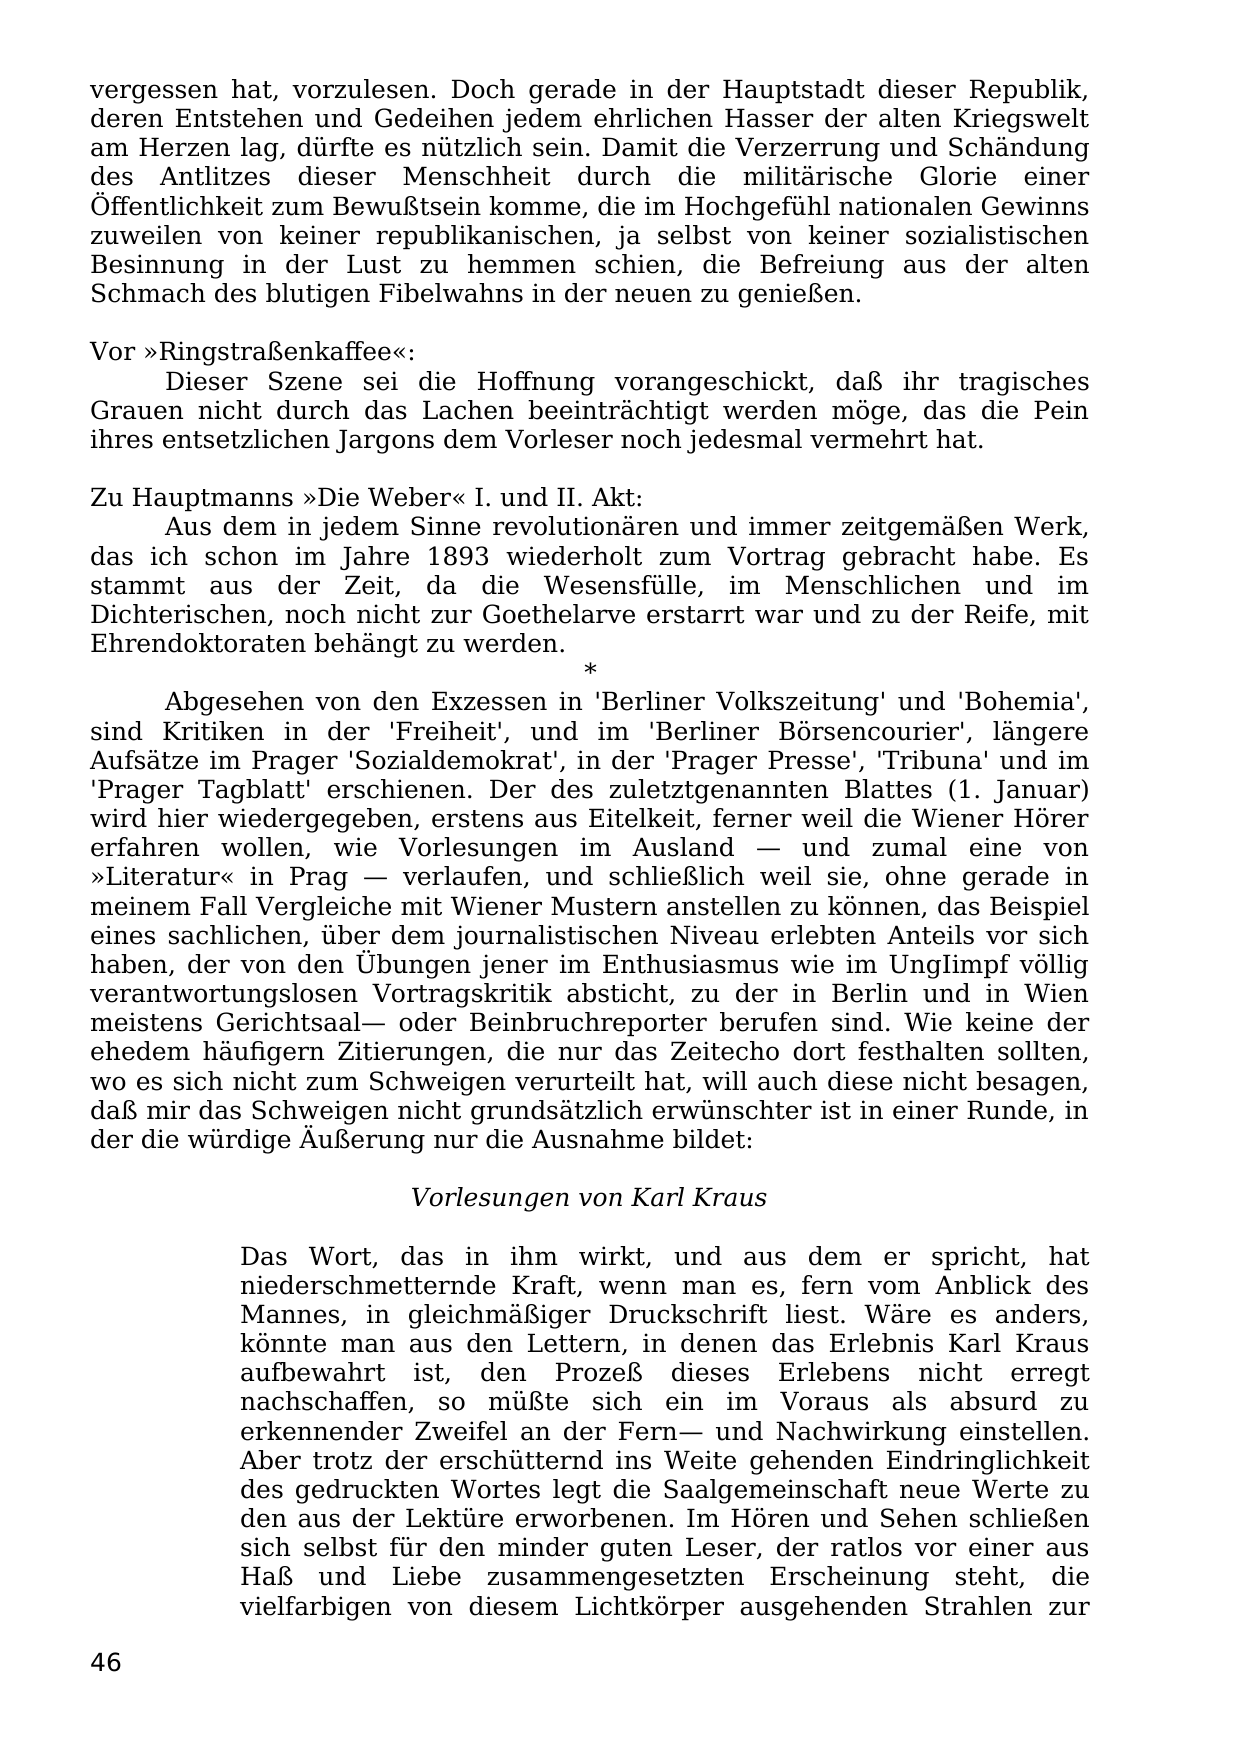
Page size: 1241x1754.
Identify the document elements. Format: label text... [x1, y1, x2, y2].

text vergessen hat, vorzulesen. Doch gerade in der Hauptstadt dieser Republik, deren Entstehen und Gedeihen jedem ehrlichen Hasser der alten Kriegswelt am Herzen lag, dürfte es nützlich sein. Damit die Verzerrung und Schändung des Antlitzes dieser Menschheit durch die militärische Glorie einer Öffentlichkeit zum Bewußtsein komme, die im Hochgefühl nationalen Gewinns zuweilen von keiner republikanischen, ja selbst von keiner sozialistischen Besinnung in der Lust zu hemmen schien, die Befreiung aus der alten Schmach des blutigen Fibelwahns in der neuen zu genießen. [90, 75, 1091, 308]
text Vorlesungen von Karl Kraus [90, 1183, 1091, 1212]
text Zu Hauptmanns »Die Weber« I. und II. Akt: [90, 483, 1091, 512]
text Dieser Szene sei die Hoffnung vorangeschickt, daß ihr tragisches Grauen nicht durch das Lachen beeinträchtigt werden möge, das die Pein ihres entsetzlichen Jargons dem Vorleser noch jedesmal vermehrt hat. [90, 367, 1091, 454]
text Abgesehen von den Exzessen in 'Berliner Volkszeitung' und 'Bohemia', sind Kritiken in der 'Freiheit', und im 'Berliner Börsencourier', längere Aufsätze im Prager 'Sozialdemokrat', in der 'Prager Presse', 'Tribuna' und im 'Prager Tagblatt' erschienen. Der des zuletztgenannten Blattes (1. Januar) wird hier wiedergegeben, erstens aus Eitelkeit, ferner weil die Wiener Hörer erfahren wollen, wie Vorlesungen im Ausland — und zumal eine von »Literatur« in Prag — verlaufen, und schließlich weil sie, ohne gerade in meinem Fall Vergleiche mit Wiener Mustern anstellen zu können, das Beispiel eines sachlichen, über dem journalistischen Niveau erlebten Anteils vor sich haben, der von den Übungen jener im Enthusiasmus wie im UngIimpf völlig verantwortungslosen Vortragskritik absticht, zu der in Berlin und in Wien meistens Gerichtsaal— oder Beinbruchreporter berufen sind. Wie keine der ehedem häufigern Zitierungen, die nur das Zeitecho dort festhalten sollten, wo es sich nicht zum Schweigen verurteilt hat, will auch diese nicht besagen, daß mir das Schweigen nicht grundsätzlich erwünschter ist in einer Runde, in der die würdige Äußerung nur die Ausnahme bildet: [90, 687, 1091, 1154]
text * [90, 658, 1091, 687]
text Das Wort, das in ihm wirkt, und aus dem er spricht, hat niederschmetternde Kraft, wenn man es, fern vom Anblick des Mannes, in gleichmäßiger Druckschrift liest. Wäre es anders, könnte man aus den Lettern, in denen das Erlebnis Karl Kraus aufbewahrt ist, den Prozeß dieses Erlebens nicht erregt nachschaffen, so müßte sich ein im Voraus als absurd zu erkennender Zweifel an der Fern— und Nachwirkung einstellen. Aber trotz der erschütternd ins Weite gehenden Eindringlichkeit des gedruckten Wortes legt die Saalgemeinschaft neue Werte zu den aus der Lektüre erworbenen. Im Hören und Sehen schließen sich selbst für den minder guten Leser, der ratlos vor einer aus Haß und Liebe zusammengesetzten Erscheinung steht, die vielfarbigen von diesem Lichtkörper ausgehenden Strahlen zur [240, 1242, 1091, 1621]
text Aus dem in jedem Sinne revolutionären und immer zeitgemäßen Werk, das ich schon im Jahre 1893 wiederholt zum Vortrag gebracht habe. Es stammt aus der Zeit, da die Wesensfülle, im Menschlichen und im Dichterischen, noch nicht zur Goethelarve erstarrt war und zu der Reife, mit Ehrendoktoraten behängt zu werden. [90, 512, 1091, 658]
text Vor »Ringstraßenkaffee«: [90, 337, 1091, 367]
